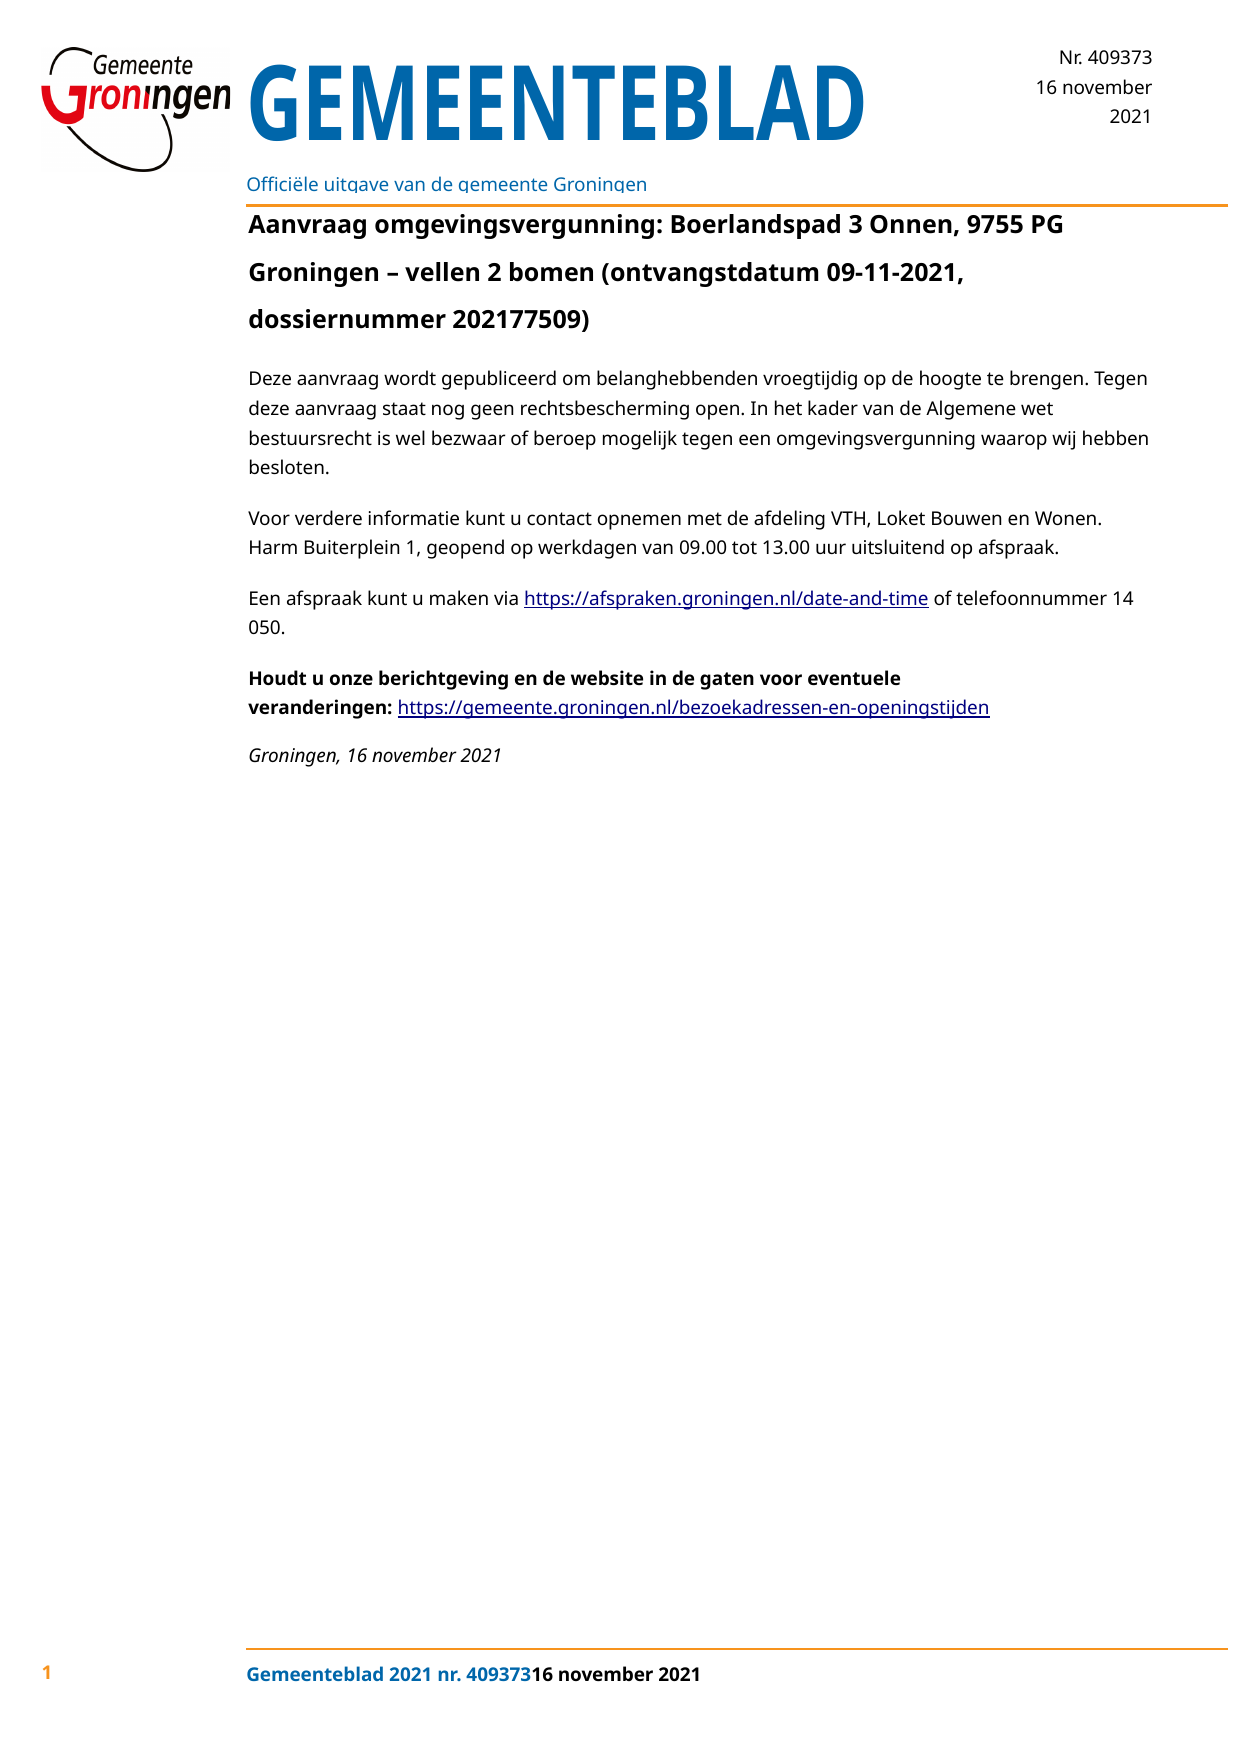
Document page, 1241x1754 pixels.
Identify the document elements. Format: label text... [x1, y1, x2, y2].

text Aanvraag omgevingsvergunning: Boerlandspad 3 Onnen, 9755 PG Groningen – vellen 2 bomen (ontvangstdatum 09-11-2021, dossiernummer 202177509) [248, 207, 1152, 336]
text Een afspraak kunt u maken via https://afspraken.groningen.nl/date-and-time of telefoonnummer 14 050. [248, 585, 1152, 640]
text Deze aanvraag wordt gepubliceerd om belanghebbenden vroegtijdig op de hoogte te brengen. Tegen deze aanvraag staat nog geen rechtsbescherming open. In het kader van de Algemene wet bestuursrecht is wel bezwaar of beroep mogelijk tegen een omgevingsvergunning waarop wij hebben besloten. [248, 366, 1152, 480]
picture [41, 47, 231, 172]
text Houdt u onze berichtgeving en de website in de gaten voor eventuele veranderingen: https://gemeente.groningen.nl/bezoekadressen-en-openingstijden [248, 665, 1152, 720]
text Voor verdere informatie kunt u contact opnemen met de afdeling VTH, Loket Bouwen en Wonen. Harm Buiterplein 1, geopend op werkdagen van 09.00 tot 13.00 uur uitsluitend op afspraak. [248, 505, 1152, 560]
text Groningen, 16 november 2021 [248, 742, 1152, 768]
